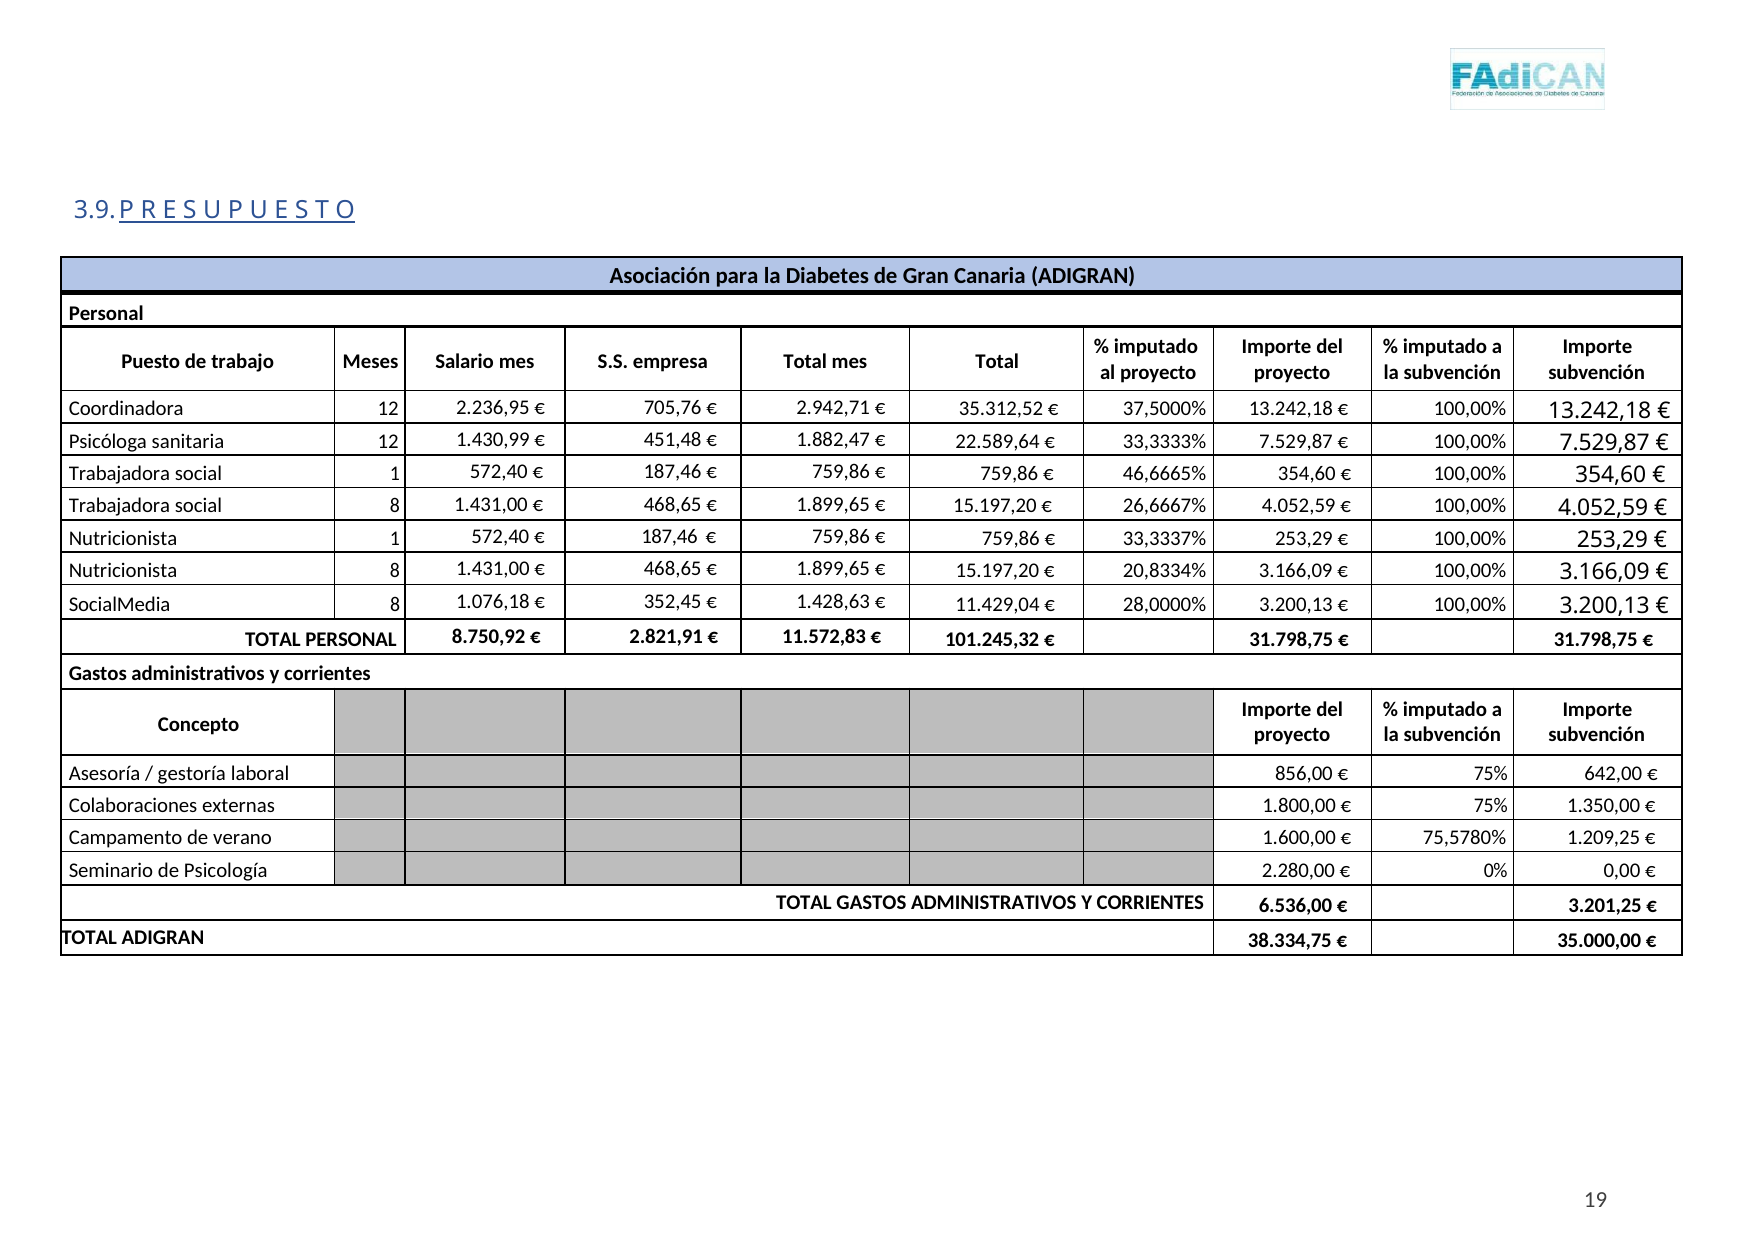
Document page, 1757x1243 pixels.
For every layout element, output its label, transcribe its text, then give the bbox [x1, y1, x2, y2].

list P R E S U P U E S T O [74, 192, 1696, 226]
table_cell 1.899,65 € [742, 553, 909, 583]
table_cell 2.821,91 € [566, 620, 740, 652]
table_cell Concepto [62, 690, 334, 753]
table_cell 1.209,25 € [1514, 820, 1681, 851]
table_cell 2.942,71 € [742, 391, 909, 422]
table_cell [406, 852, 564, 884]
table_cell 35.000,00 € [1514, 921, 1681, 954]
table_cell [335, 852, 404, 884]
table_cell 3.201,25 € [1514, 886, 1681, 919]
table_cell [406, 788, 564, 818]
table_cell 0% [1372, 852, 1513, 884]
table_cell 8.750,92 € [406, 620, 564, 652]
table_cell 1.899,65 € [742, 488, 909, 519]
table_cell 642,00 € [1514, 756, 1681, 786]
table_cell 37,5000% [1084, 391, 1213, 422]
table_cell 100,00% [1372, 585, 1513, 617]
table_cell [406, 690, 564, 753]
table_cell 187,46 € [566, 456, 740, 487]
table_cell Importe del proyecto [1214, 328, 1371, 389]
table_cell 354,60 € [1514, 456, 1681, 487]
table_cell [566, 756, 740, 786]
table_cell Salario mes [406, 328, 564, 389]
table_cell [910, 820, 1083, 851]
table_cell 2.236,95 € [406, 391, 564, 422]
table_cell [1084, 690, 1213, 753]
table_cell Asesoría / gestoría laboral [62, 756, 334, 786]
table_cell Psicóloga sanitaria [62, 424, 334, 454]
table_cell 100,00% [1372, 391, 1513, 422]
table_cell [1084, 852, 1213, 884]
table_cell 468,65 € [566, 553, 740, 583]
table_cell 75% [1372, 756, 1513, 786]
table_cell 1.431,00 € [406, 553, 564, 583]
table_cell [406, 820, 564, 851]
table_cell Coordinadora [62, 391, 334, 422]
table_cell [910, 690, 1083, 753]
table_cell [742, 852, 909, 884]
table_cell 759,86 € [910, 521, 1083, 551]
table_cell 31.798,75 € [1214, 620, 1371, 652]
table_cell 26,6667% [1084, 488, 1213, 519]
table_cell 20,8334% [1084, 553, 1213, 583]
table_cell Trabajadora social [62, 488, 334, 519]
table_cell [1372, 886, 1513, 919]
table_cell SocialMedia [62, 585, 334, 617]
table_cell 0,00 € [1514, 852, 1681, 884]
table_cell Seminario de Psicología [62, 852, 334, 884]
table_cell 1.076,18 € [406, 585, 564, 617]
table_cell 11.429,04 € [910, 585, 1083, 617]
table_header Asociación para la Diabetes de Gran Canaria (ADIGRAN) [62, 258, 1681, 290]
table_cell 8 [335, 585, 404, 617]
table_cell 100,00% [1372, 521, 1513, 551]
table_cell [566, 820, 740, 851]
table_cell [406, 756, 564, 786]
table_cell % imputado a la subvención [1372, 690, 1513, 753]
table_cell 253,29 € [1214, 521, 1371, 551]
table_cell Total [910, 328, 1083, 389]
table_cell 1.430,99 € [406, 424, 564, 454]
table_cell 101.245,32 € [910, 620, 1083, 652]
table_cell [1372, 620, 1513, 652]
table_cell 759,86 € [910, 456, 1083, 487]
table_cell [742, 788, 909, 818]
table_cell Campamento de verano [62, 820, 334, 851]
table_cell 4.052,59 € [1514, 488, 1681, 519]
table_cell 572,40 € [406, 456, 564, 487]
table_cell 1 [335, 456, 404, 487]
table_cell 1 [335, 521, 404, 551]
table_cell 31.798,75 € [1514, 620, 1681, 652]
table_cell 12 [335, 391, 404, 422]
table_cell [742, 756, 909, 786]
table_cell 33,3337% [1084, 521, 1213, 551]
table_cell 1.882,47 € [742, 424, 909, 454]
table_cell 4.052,59 € [1214, 488, 1371, 519]
table_cell 100,00% [1372, 488, 1513, 519]
table_cell 187,46 € [566, 521, 740, 551]
table_cell 1.800,00 € [1214, 788, 1371, 818]
table_cell 1.428,63 € [742, 585, 909, 617]
table_cell 38.334,75 € [1214, 921, 1371, 954]
table_cell Personal [62, 295, 1681, 325]
table_cell [742, 820, 909, 851]
table_cell 100,00% [1372, 456, 1513, 487]
table_cell 1.600,00 € [1214, 820, 1371, 851]
table_cell 253,29 € [1514, 521, 1681, 551]
table_cell 572,40 € [406, 521, 564, 551]
table_cell Trabajadora social [62, 456, 334, 487]
table_cell 759,86 € [742, 456, 909, 487]
table_cell [335, 820, 404, 851]
table_cell 759,86 € [742, 521, 909, 551]
table_cell 35.312,52 € [910, 391, 1083, 422]
table_cell S.S. empresa [566, 328, 740, 389]
table_cell [1084, 788, 1213, 818]
table_cell Nutricionista [62, 521, 334, 551]
table_cell 856,00 € [1214, 756, 1371, 786]
table_cell [910, 788, 1083, 818]
table_cell 354,60 € [1214, 456, 1371, 487]
table_cell 3.166,09 € [1514, 553, 1681, 583]
table_cell Colaboraciones externas [62, 788, 334, 818]
table_cell [1084, 820, 1213, 851]
table_cell 7.529,87 € [1514, 424, 1681, 454]
table_cell 352,45 € [566, 585, 740, 617]
table_cell [1372, 921, 1513, 954]
table_cell 8 [335, 488, 404, 519]
table_cell 75,5780% [1372, 820, 1513, 851]
table_cell 7.529,87 € [1214, 424, 1371, 454]
table_cell 100,00% [1372, 424, 1513, 454]
table_cell 15.197,20 € [910, 553, 1083, 583]
table_cell 13.242,18 € [1514, 391, 1681, 422]
table_cell Importe subvención [1514, 690, 1681, 753]
table_cell 11.572,83 € [742, 620, 909, 652]
table_cell 705,76 € [566, 391, 740, 422]
table_cell [566, 852, 740, 884]
table_cell 8 [335, 553, 404, 583]
table_cell Total mes [742, 328, 909, 389]
table_cell 46,6665% [1084, 456, 1213, 487]
table_cell [1084, 756, 1213, 786]
table_cell TOTAL GASTOS ADMINISTRATIVOS Y CORRIENTES [62, 886, 1213, 919]
table_cell [742, 690, 909, 753]
table_cell [566, 690, 740, 753]
table_cell 28,0000% [1084, 585, 1213, 617]
table_cell Meses [335, 328, 404, 389]
table_cell [335, 756, 404, 786]
table_cell Importe del proyecto [1214, 690, 1371, 753]
table_cell 12 [335, 424, 404, 454]
table_cell 15.197,20 € [910, 488, 1083, 519]
table_cell 3.166,09 € [1214, 553, 1371, 583]
table_cell [335, 788, 404, 818]
table_cell [910, 756, 1083, 786]
table_cell Importe subvención [1514, 328, 1681, 389]
table_cell 13.242,18 € [1214, 391, 1371, 422]
table_cell 1.431,00 € [406, 488, 564, 519]
table_cell [335, 690, 404, 753]
table_cell 3.200,13 € [1214, 585, 1371, 617]
table_cell 468,65 € [566, 488, 740, 519]
table_cell % imputado al proyecto [1084, 328, 1213, 389]
table_cell 451,48 € [566, 424, 740, 454]
table_cell [910, 852, 1083, 884]
table_cell 1.350,00 € [1514, 788, 1681, 818]
table_cell 33,3333% [1084, 424, 1213, 454]
table_cell 3.200,13 € [1514, 585, 1681, 617]
table_cell [566, 788, 740, 818]
table_cell 100,00% [1372, 553, 1513, 583]
table_cell TOTAL ADIGRAN [62, 921, 1213, 954]
table_cell % imputado a la subvención [1372, 328, 1513, 389]
table_cell 6.536,00 € [1214, 886, 1371, 919]
table_cell TOTAL PERSONAL [62, 620, 404, 652]
table_cell Nutricionista [62, 553, 334, 583]
table_cell Puesto de trabajo [62, 328, 334, 389]
table_cell Gastos administrativos y corrientes [62, 655, 1681, 687]
table_cell 75% [1372, 788, 1513, 818]
table_cell [1084, 620, 1213, 652]
table_cell 22.589,64 € [910, 424, 1083, 454]
table_cell 2.280,00 € [1214, 852, 1371, 884]
